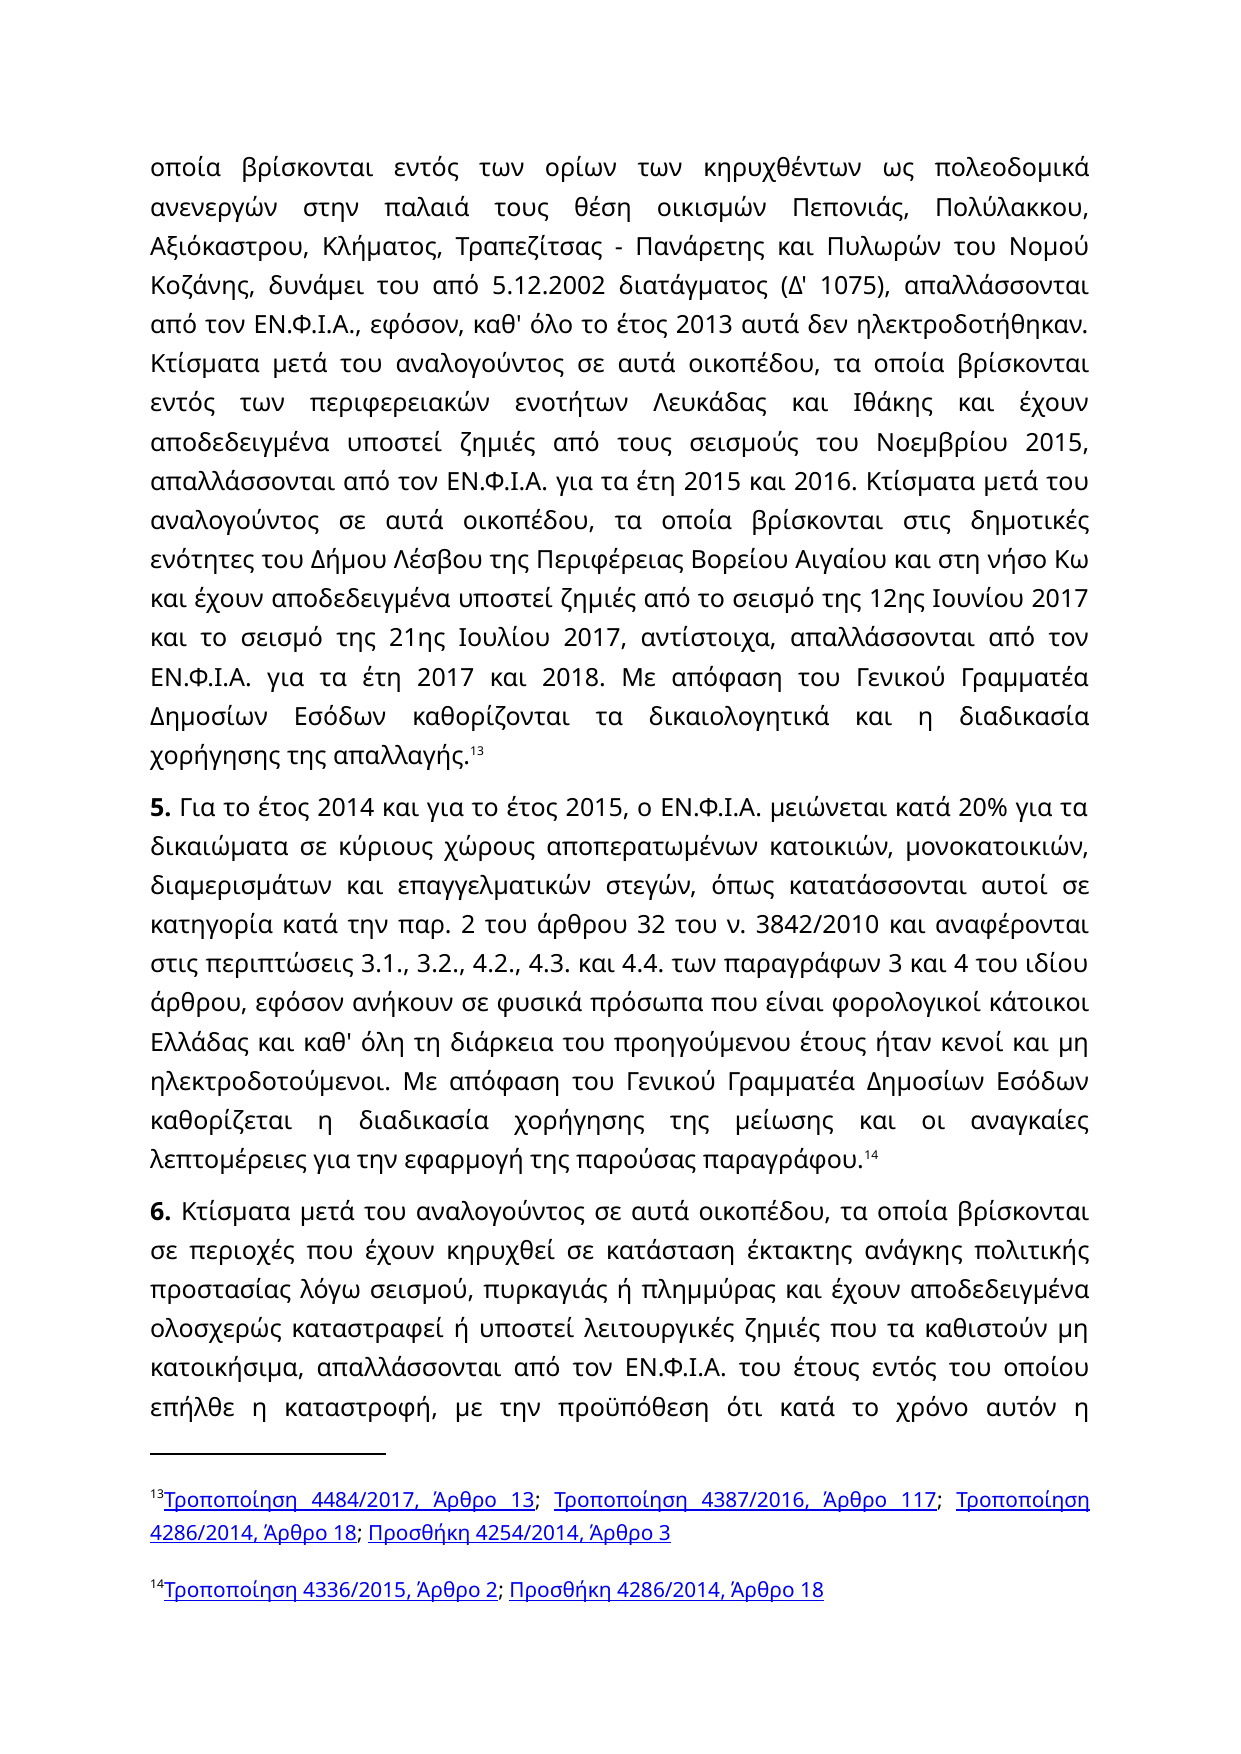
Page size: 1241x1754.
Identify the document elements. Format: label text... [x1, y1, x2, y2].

text 5. Για το έτος 2014 και για το έτος 2015, ο ΕΝ.Φ.Ι.Α. μειώνεται κατά 20% για τα δικαιώματα σε κύριους χώρους αποπερατωμένων κατοικιών, μονοκατοικιών, διαμερισμάτων και επαγγελματικών στεγών, όπως κατατάσσονται αυτοί σε κατηγορία κατά την παρ. 2 του άρθρου 32 του ν. 3842/2010 και αναφέρονται στις περιπτώσεις 3.1., 3.2., 4.2., 4.3. και 4.4. των παραγράφων 3 και 4 του ιδίου άρθρου, εφόσον ανήκουν σε φυσικά πρόσωπα που είναι φορολογικοί κάτοικοι Ελλάδας και καθ' όλη τη διάρκεια του προηγούμενου έτους ήταν κενοί και μη ηλεκτροδοτούμενοι. Με απόφαση του Γενικού Γραμματέα Δημοσίων Εσόδων καθορίζεται η διαδικασία χορήγησης της μείωσης και οι αναγκαίες λεπτομέρειες για την εφαρμογή της παρούσας παραγράφου. [150, 789, 1090, 1176]
text Τροποποίηση 4484/2017, Άρθρο 13; Τροποποίηση 4387/2016, Άρθρο 117; Τροποποίηση 4286/2014, Άρθρο 18; Προσθήκη 4254/2014, Άρθρο 3 [150, 1485, 1090, 1546]
text Τροποποίηση 4336/2015, Άρθρο 2; Προσθήκη 4286/2014, Άρθρο 18 [150, 1576, 1090, 1604]
text 6. Κτίσματα μετά του αναλογούντος σε αυτά οικοπέδου, τα οποία βρίσκονται σε περιοχές που έχουν κηρυχθεί σε κατάσταση έκτακτης ανάγκης πολιτικής προστασίας λόγω σεισμού, πυρκαγιάς ή πλημμύρας και έχουν αποδεδειγμένα ολοσχερώς καταστραφεί ή υποστεί λειτουργικές ζημιές που τα καθιστούν μη κατοικήσιμα, απαλλάσσονται από τον ΕΝ.Φ.Ι.Α. του έτους εντός του οποίου επήλθε η καταστροφή, με την προϋπόθεση ότι κατά το χρόνο αυτόν η [150, 1193, 1090, 1423]
text οποία βρίσκονται εντός των ορίων των κηρυχθέντων ως πολεοδομικά ανενεργών στην παλαιά τους θέση οικισμών Πεπονιάς, Πολύλακκου, Αξιόκαστρου, Κλήματος, Τραπεζίτσας - Πανάρετης και Πυλωρών του Νομού Κοζάνης, δυνάμει του από 5.12.2002 διατάγματος (Δ' 1075), απαλλάσσονται από τον ΕΝ.Φ.Ι.Α., εφόσον, καθ' όλο το έτος 2013 αυτά δεν ηλεκτροδοτήθηκαν. Κτίσματα μετά του αναλογούντος σε αυτά οικοπέδου, τα οποία βρίσκονται εντός των περιφερειακών ενοτήτων Λευκάδας και Ιθάκης και έχουν αποδεδειγμένα υποστεί ζημιές από τους σεισμούς του Νοεμβρίου 2015, απαλλάσσονται από τον ΕΝ.Φ.Ι.Α. για τα έτη 2015 και 2016. Κτίσµατα µετά του αναλογούντος σε αυτά οικοπέδου, τα οποία βρίσκονται στις δηµοτικές ενότητες του Δήµου Λέσβου της Περιφέρειας Βορείου Αιγαίου και στη νήσο Κω και έχουν αποδεδειγµένα υποστεί ζηµιές από το σεισµό της 12ης Ιουνίου 2017 και το σεισµό της 21ης Ιουλίου 2017, αντίστοιχα, απαλλάσσονται από τον ΕΝ.Φ.Ι.Α. για τα έτη 2017 και 2018. Με απόφαση του Γενικού Γραμματέα Δημοσίων Εσόδων καθορίζονται τα δικαιολογητικά και η διαδικασία χορήγησης της απαλλαγής. [150, 150, 1090, 772]
